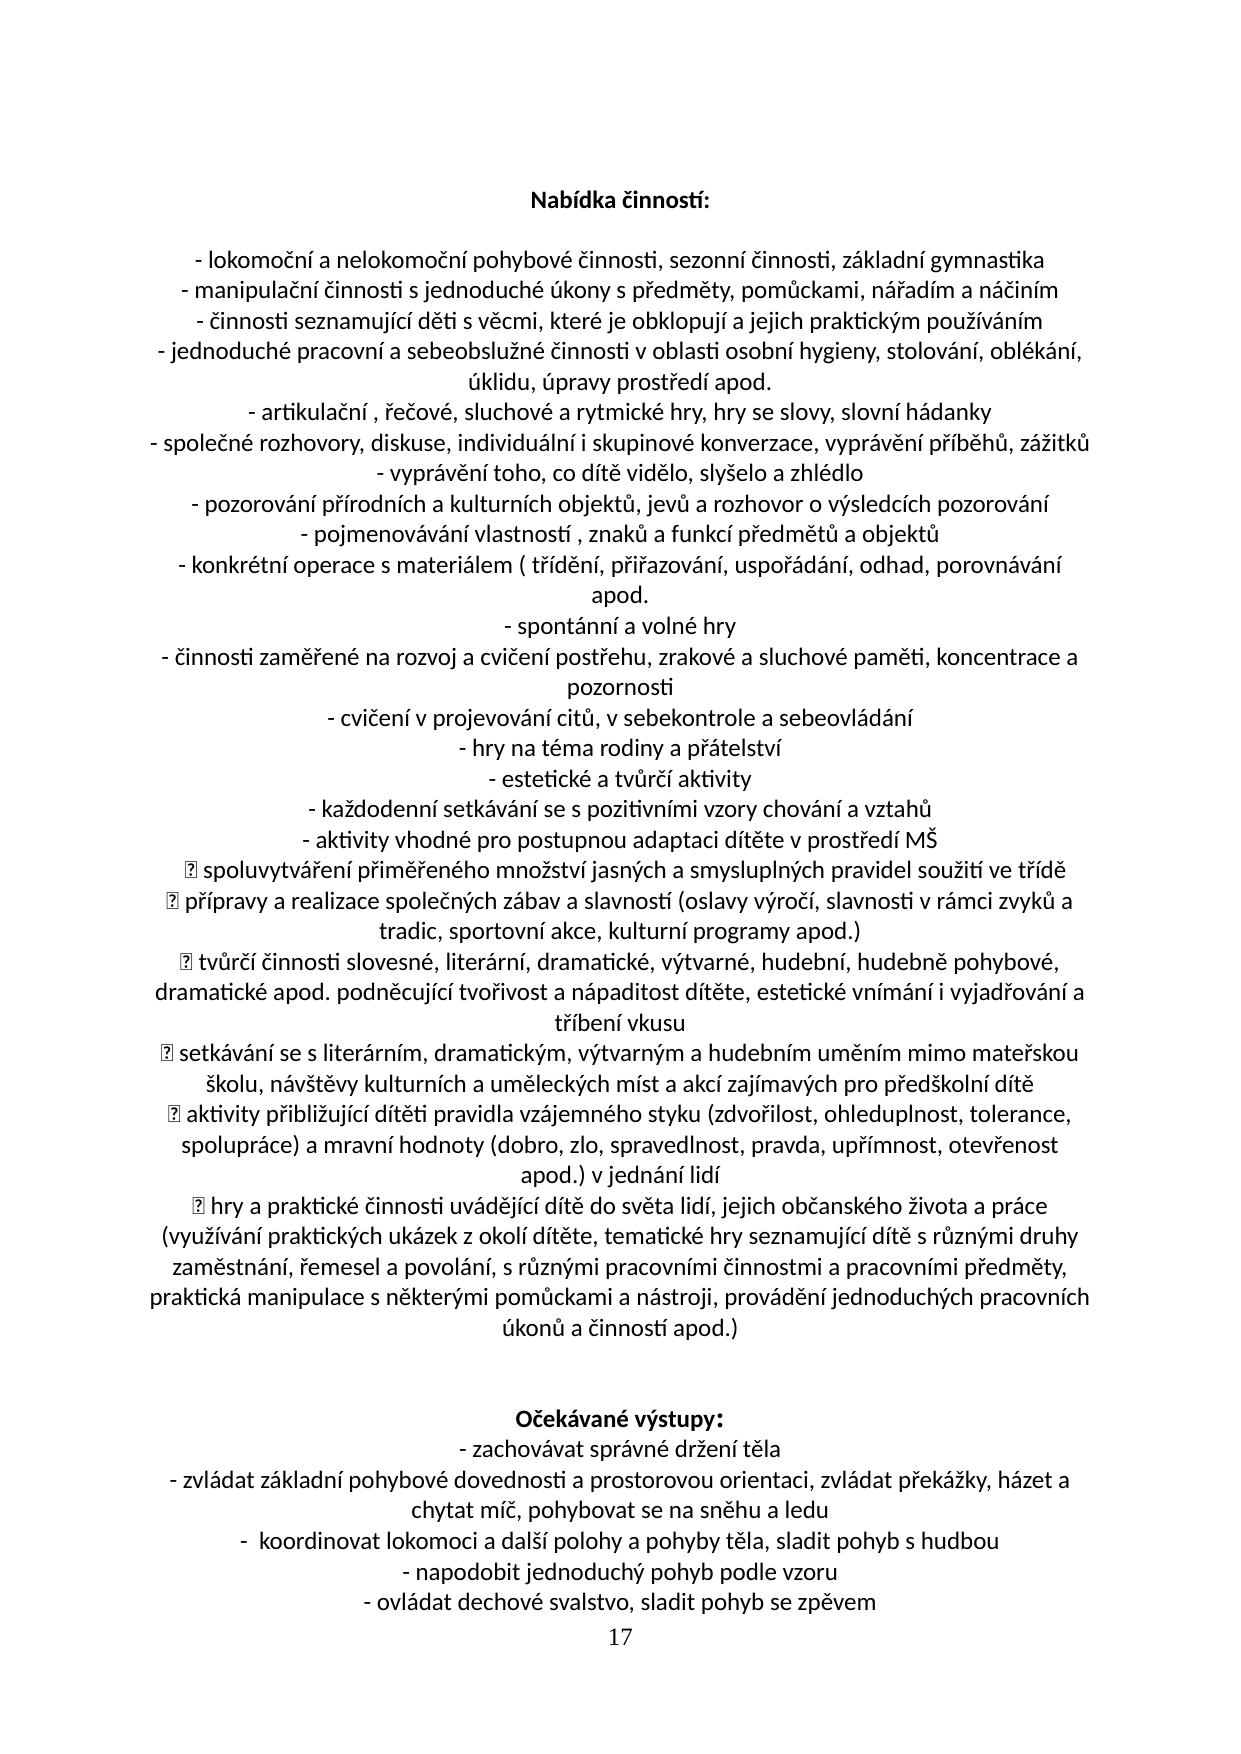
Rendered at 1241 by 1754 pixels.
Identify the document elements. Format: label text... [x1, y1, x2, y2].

text - každodenní setkávání se s pozitivními vzory chování a vztahů [148, 793, 1092, 824]
text - cvičení v projevování citů, v sebekontrole a sebeovládání [148, 702, 1092, 732]
text  tvůrčí činnosti slovesné, literární, dramatické, výtvarné, hudební, hudebně pohybové, dramatické apod. podněcující tvořivost a nápaditost dítěte, estetické vnímání i vyjadřování a tříbení vkusu [148, 946, 1092, 1037]
text - aktivity vhodné pro postupnou adaptaci dítěte v prostředí MŠ [148, 824, 1092, 854]
text  spoluvytváření přiměřeného množství jasných a smysluplných pravidel soužití ve třídě [148, 854, 1092, 885]
text Očekávané výstupy: [148, 1400, 1092, 1434]
text - konkrétní operace s materiálem ( třídění, přiřazování, uspořádání, odhad, porovnávání apod. [148, 549, 1092, 610]
text - pozorování přírodních a kulturních objektů, jevů a rozhovor o výsledcích pozorování [148, 488, 1092, 518]
text - hry na téma rodiny a přátelství [148, 732, 1092, 763]
text  hry a praktické činnosti uvádějící dítě do světa lidí, jejich občanského života a práce (využívání praktických ukázek z okolí dítěte, tematické hry seznamující dítě s různými druhy zaměstnání, řemesel a povolání, s různými pracovními činnostmi a pracovními předměty, praktická manipulace s některými pomůckami a nástroji, provádění jednoduchých pracovních úkonů a činností apod.) [148, 1190, 1092, 1343]
text - estetické a tvůrčí aktivity [148, 763, 1092, 793]
text - jednoduché pracovní a sebeobslužné činnosti v oblasti osobní hygieny, stolování, oblékání, úklidu, úpravy prostředí apod. [148, 335, 1092, 396]
text - společné rozhovory, diskuse, individuální i skupinové konverzace, vyprávění příběhů, zážitků [148, 427, 1092, 457]
text  přípravy a realizace společných zábav a slavností (oslavy výročí, slavnosti v rámci zvyků a tradic, sportovní akce, kulturní programy apod.) [148, 885, 1092, 946]
text - manipulační činnosti s jednoduché úkony s předměty, pomůckami, nářadím a náčiním [148, 274, 1092, 305]
text - napodobit jednoduchý pohyb podle vzoru [148, 1556, 1092, 1586]
text - lokomoční a nelokomoční pohybové činnosti, sezonní činnosti, základní gymnastika [148, 244, 1092, 274]
text - pojmenovávání vlastností , znaků a funkcí předmětů a objektů [148, 518, 1092, 549]
text - koordinovat lokomoci a další polohy a pohyby těla, sladit pohyb s hudbou [148, 1525, 1092, 1556]
text - artikulační , řečové, sluchové a rytmické hry, hry se slovy, slovní hádanky [148, 396, 1092, 427]
text Nabídka činností: [148, 184, 1092, 215]
text  setkávání se s literárním, dramatickým, výtvarným a hudebním uměním mimo mateřskou školu, návštěvy kulturních a uměleckých míst a akcí zajímavých pro předškolní dítě [148, 1037, 1092, 1098]
text - činnosti seznamující děti s věcmi, které je obklopují a jejich praktickým používáním [148, 305, 1092, 335]
text - spontánní a volné hry [148, 610, 1092, 641]
text - činnosti zaměřené na rozvoj a cvičení postřehu, zrakové a sluchové paměti, koncentrace a pozornosti [148, 641, 1092, 702]
text - ovládat dechové svalstvo, sladit pohyb se zpěvem [148, 1586, 1092, 1617]
text - zvládat základní pohybové dovednosti a prostorovou orientaci, zvládat překážky, házet a chytat míč, pohybovat se na sněhu a ledu [148, 1464, 1092, 1525]
text - zachovávat správné držení těla [148, 1434, 1092, 1464]
text - vyprávění toho, co dítě vidělo, slyšelo a zhlédlo [148, 457, 1092, 488]
text  aktivity přibližující dítěti pravidla vzájemného styku (zdvořilost, ohleduplnost, tolerance, spolupráce) a mravní hodnoty (dobro, zlo, spravedlnost, pravda, upřímnost, otevřenost apod.) v jednání lidí [148, 1098, 1092, 1190]
